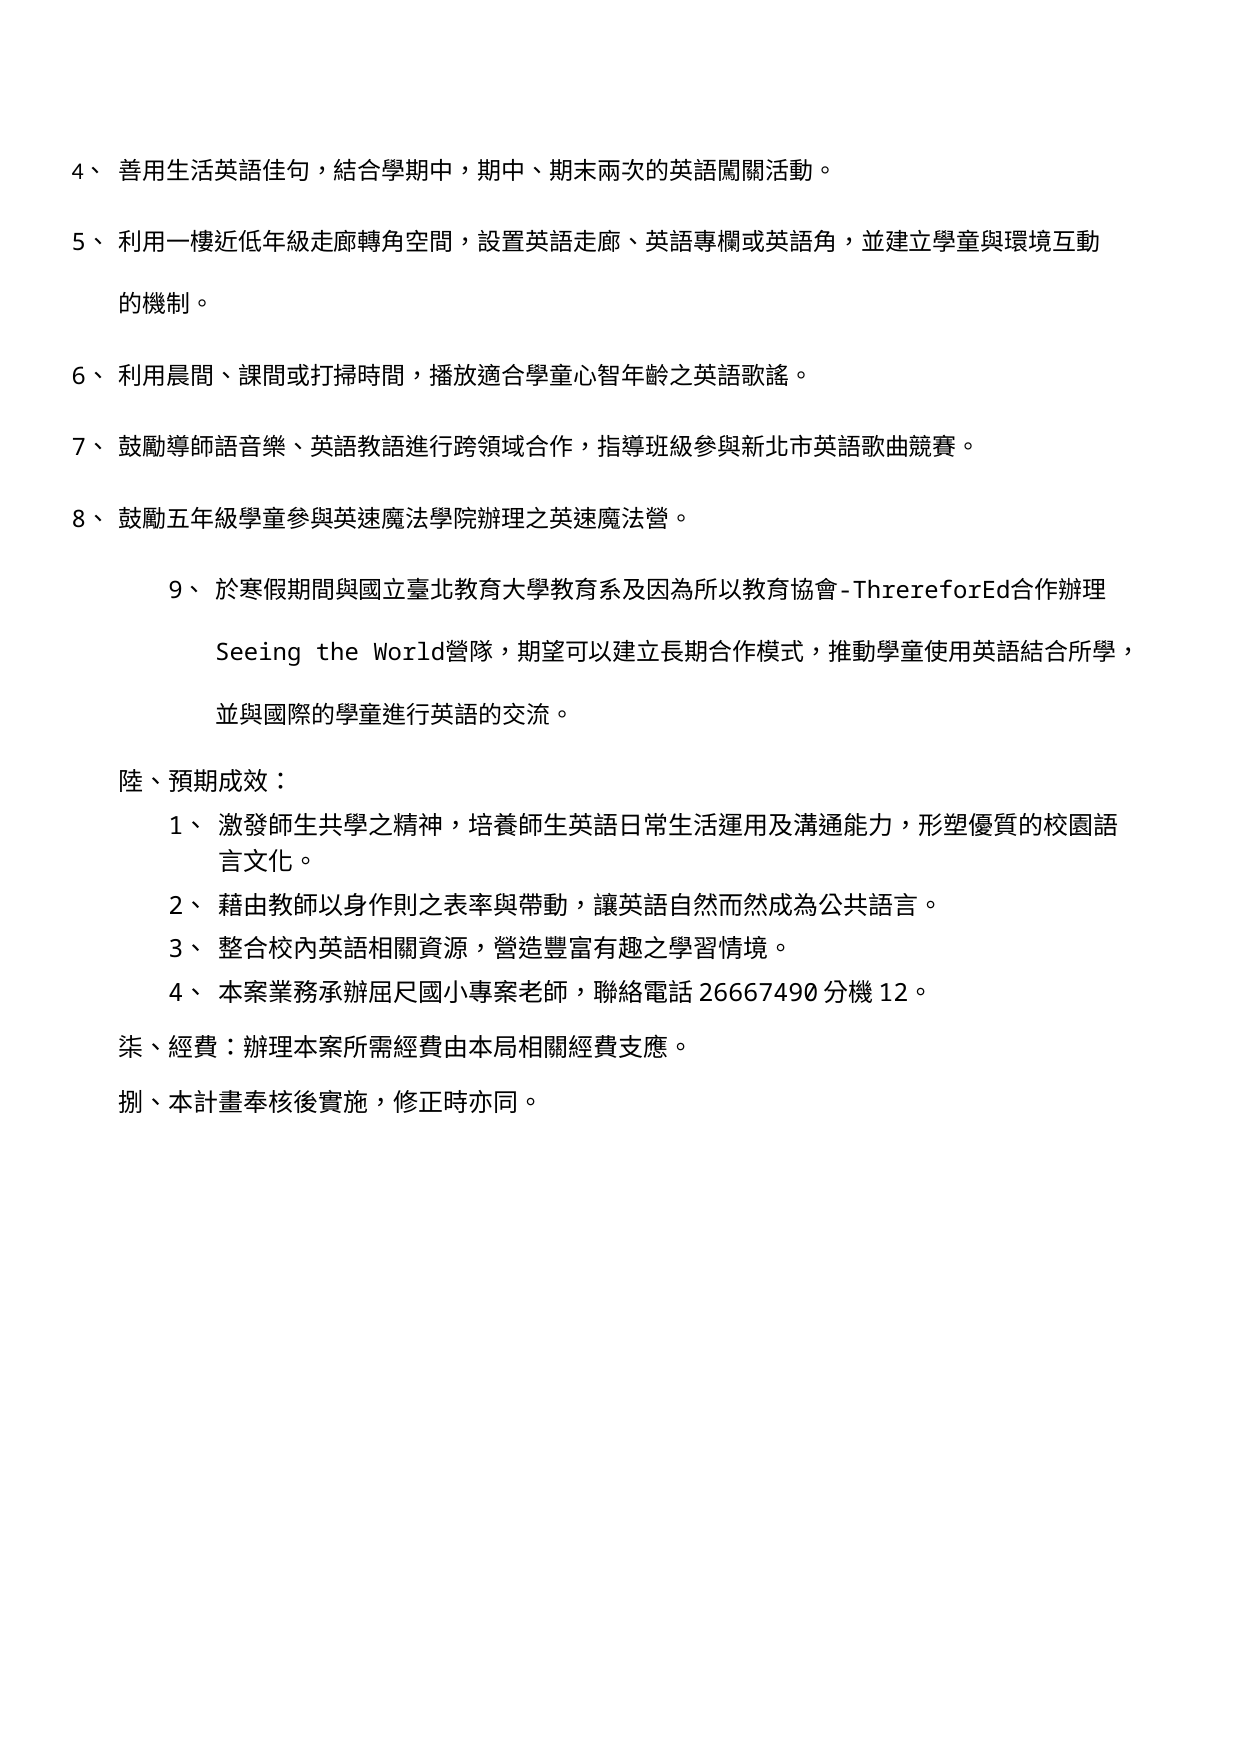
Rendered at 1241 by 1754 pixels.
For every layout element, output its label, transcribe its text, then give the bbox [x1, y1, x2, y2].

list 本案業務承辦屈尺國小專案老師，聯絡電話26667490分機12。 [168, 973, 1122, 1009]
list 本計畫奉核後實施，修正時亦同。 [118, 1083, 1122, 1119]
list 藉由教師以身作則之表率與帶動，讓英語自然而然成為公共語言。 [168, 885, 1122, 921]
list 激發師生共學之精神，培養師生英語日常生活運用及溝通能力，形塑優質的校園語言文化。 [168, 805, 1122, 878]
list 鼓勵導師語音樂、英語教語進行跨領域合作，指導班級參與新北市英語歌曲競賽。 [71, 403, 1122, 466]
list 於寒假期間與國立臺北教育大學教育系及因為所以教育協會-ThrereforEd合作辦理Seeing the World營隊，期望可以建立長期合作模式，推動學童使用英語結合所學，並與國際的學童進行英語的交流。 [168, 546, 1122, 734]
list 整合校內英語相關資源，營造豐富有趣之學習情境。 [168, 929, 1122, 965]
list 預期成效： [118, 761, 1122, 798]
list 善用生活英語佳句，結合學期中，期中、期末兩次的英語闖關活動。 [71, 127, 1122, 189]
list 利用晨間、課間或打掃時間，播放適合學童心智年齡之英語歌謠。 [71, 332, 1122, 395]
list 經費：辦理本案所需經費由本局相關經費支應。 [118, 1028, 1122, 1064]
list 鼓勵五年級學童參與英速魔法學院辦理之英速魔法營。 [71, 475, 1122, 537]
list 利用一樓近低年級走廊轉角空間，設置英語走廊、英語專欄或英語角，並建立學童與環境互動的機制。 [71, 198, 1122, 323]
